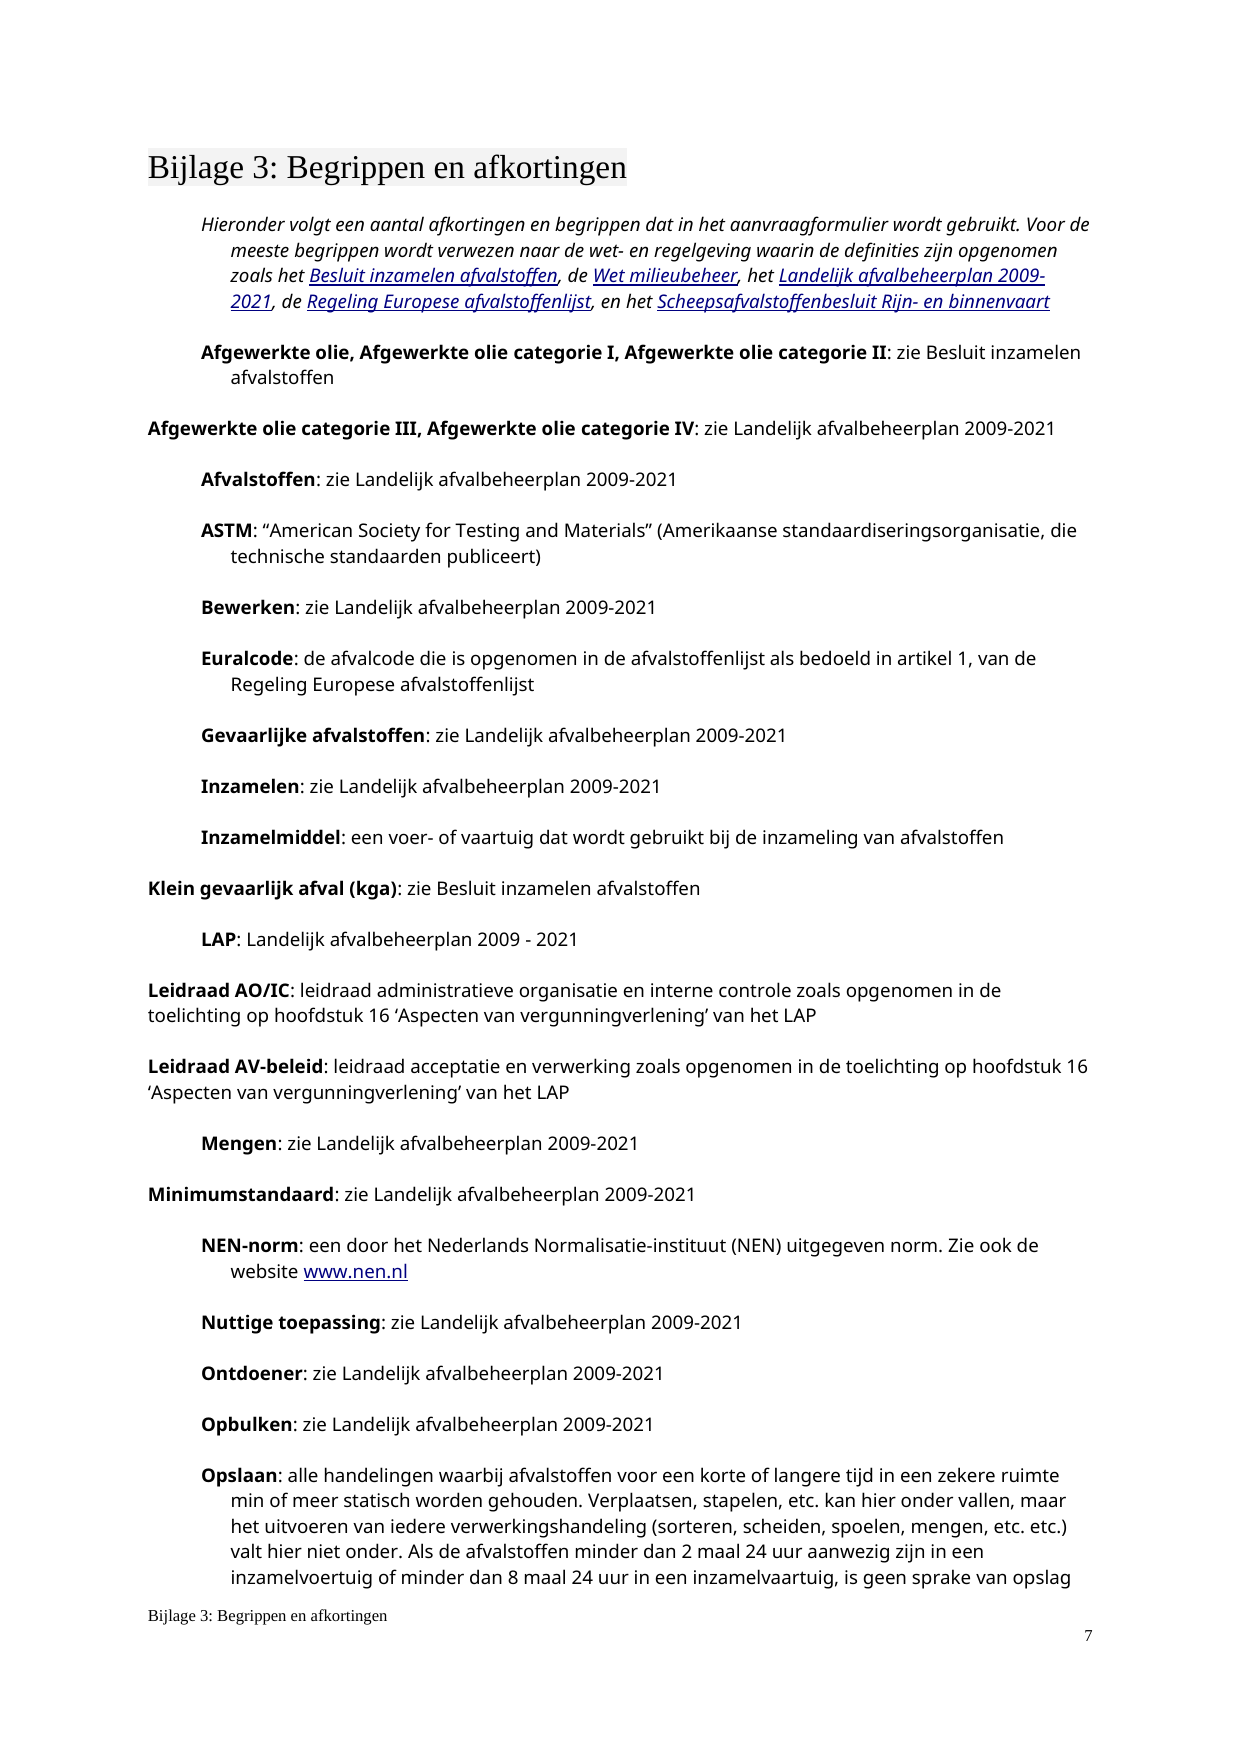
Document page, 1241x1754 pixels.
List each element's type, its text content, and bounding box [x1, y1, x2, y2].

text Leidraad AV-beleid: leidraad acceptatie en verwerking zoals opgenomen in de toelichting op hoofdstuk 16 ‘Aspecten van vergunningverlening’ van het LAP [148, 1054, 1092, 1105]
text Ontdoener: zie Landelijk afvalbeheerplan 2009-2021 [201, 1360, 1092, 1386]
text Inzamelmiddel: een voer- of vaartuig dat wordt gebruikt bij de inzameling van afvalstoffen [201, 824, 1092, 849]
text Hieronder volgt een aantal afkortingen en begrippen dat in het aanvraagformulier wordt gebruikt. Voor de meeste begrippen wordt verwezen naar de wet- en regelgeving waarin de definities zijn opgenomen zoals het Besluit inzamelen afvalstoffen, de Wet milieubeheer, het Landelijk afvalbeheerplan 2009-2021, de Regeling Europese afvalstoffenlijst, en het Scheepsafvalstoffenbesluit Rijn- en binnenvaart [201, 212, 1092, 314]
text Inzamelen: zie Landelijk afvalbeheerplan 2009-2021 [201, 773, 1092, 798]
text NEN-norm: een door het Nederlands Normalisatie-instituut (NEN) uitgegeven norm. Zie ook de website www.nen.nl [201, 1232, 1092, 1283]
text ASTM: “American Society for Testing and Materials” (Amerikaanse standaardiseringsorganisatie, die technische standaarden publiceert) [201, 518, 1092, 569]
text Nuttige toepassing: zie Landelijk afvalbeheerplan 2009-2021 [201, 1309, 1092, 1334]
text Bijlage 3: Begrippen en afkortingen [148, 148, 1092, 186]
text Gevaarlijke afvalstoffen: zie Landelijk afvalbeheerplan 2009-2021 [201, 722, 1092, 747]
text LAP: Landelijk afvalbeheerplan 2009 - 2021 [201, 926, 1092, 952]
text Opbulken: zie Landelijk afvalbeheerplan 2009-2021 [201, 1411, 1092, 1437]
text Opslaan: alle handelingen waarbij afvalstoffen voor een korte of langere tijd in een zekere ruimte min of meer statisch worden gehouden. Verplaatsen, stapelen, etc. kan hier onder vallen, maar het uitvoeren van iedere verwerkingshandeling (sorteren, scheiden, spoelen, mengen, etc. etc.) valt hier niet onder. Als de afvalstoffen minder dan 2 maal 24 uur aanwezig zijn in een inzamelvoertuig of minder dan 8 maal 24 uur in een inzamelvaartuig, is geen sprake van opslag [201, 1462, 1092, 1590]
text Mengen: zie Landelijk afvalbeheerplan 2009-2021 [201, 1130, 1092, 1156]
text Minimumstandaard: zie Landelijk afvalbeheerplan 2009-2021 [148, 1181, 1092, 1207]
text Afgewerkte olie categorie III, Afgewerkte olie categorie IV: zie Landelijk afvalbeheerplan 2009-2021 [148, 416, 1092, 441]
text Bewerken: zie Landelijk afvalbeheerplan 2009-2021 [201, 594, 1092, 620]
text Euralcode: de afvalcode die is opgenomen in de afvalstoffenlijst als bedoeld in artikel 1, van de Regeling Europese afvalstoffenlijst [201, 645, 1092, 696]
text Leidraad AO/IC: leidraad administratieve organisatie en interne controle zoals opgenomen in de toelichting op hoofdstuk 16 ‘Aspecten van vergunningverlening’ van het LAP [148, 977, 1092, 1028]
text Klein gevaarlijk afval (kga): zie Besluit inzamelen afvalstoffen [148, 875, 1092, 901]
text Afgewerkte olie, Afgewerkte olie categorie I, Afgewerkte olie categorie II: zie Besluit inzamelen afvalstoffen [201, 339, 1092, 390]
text Afvalstoffen: zie Landelijk afvalbeheerplan 2009-2021 [201, 467, 1092, 492]
